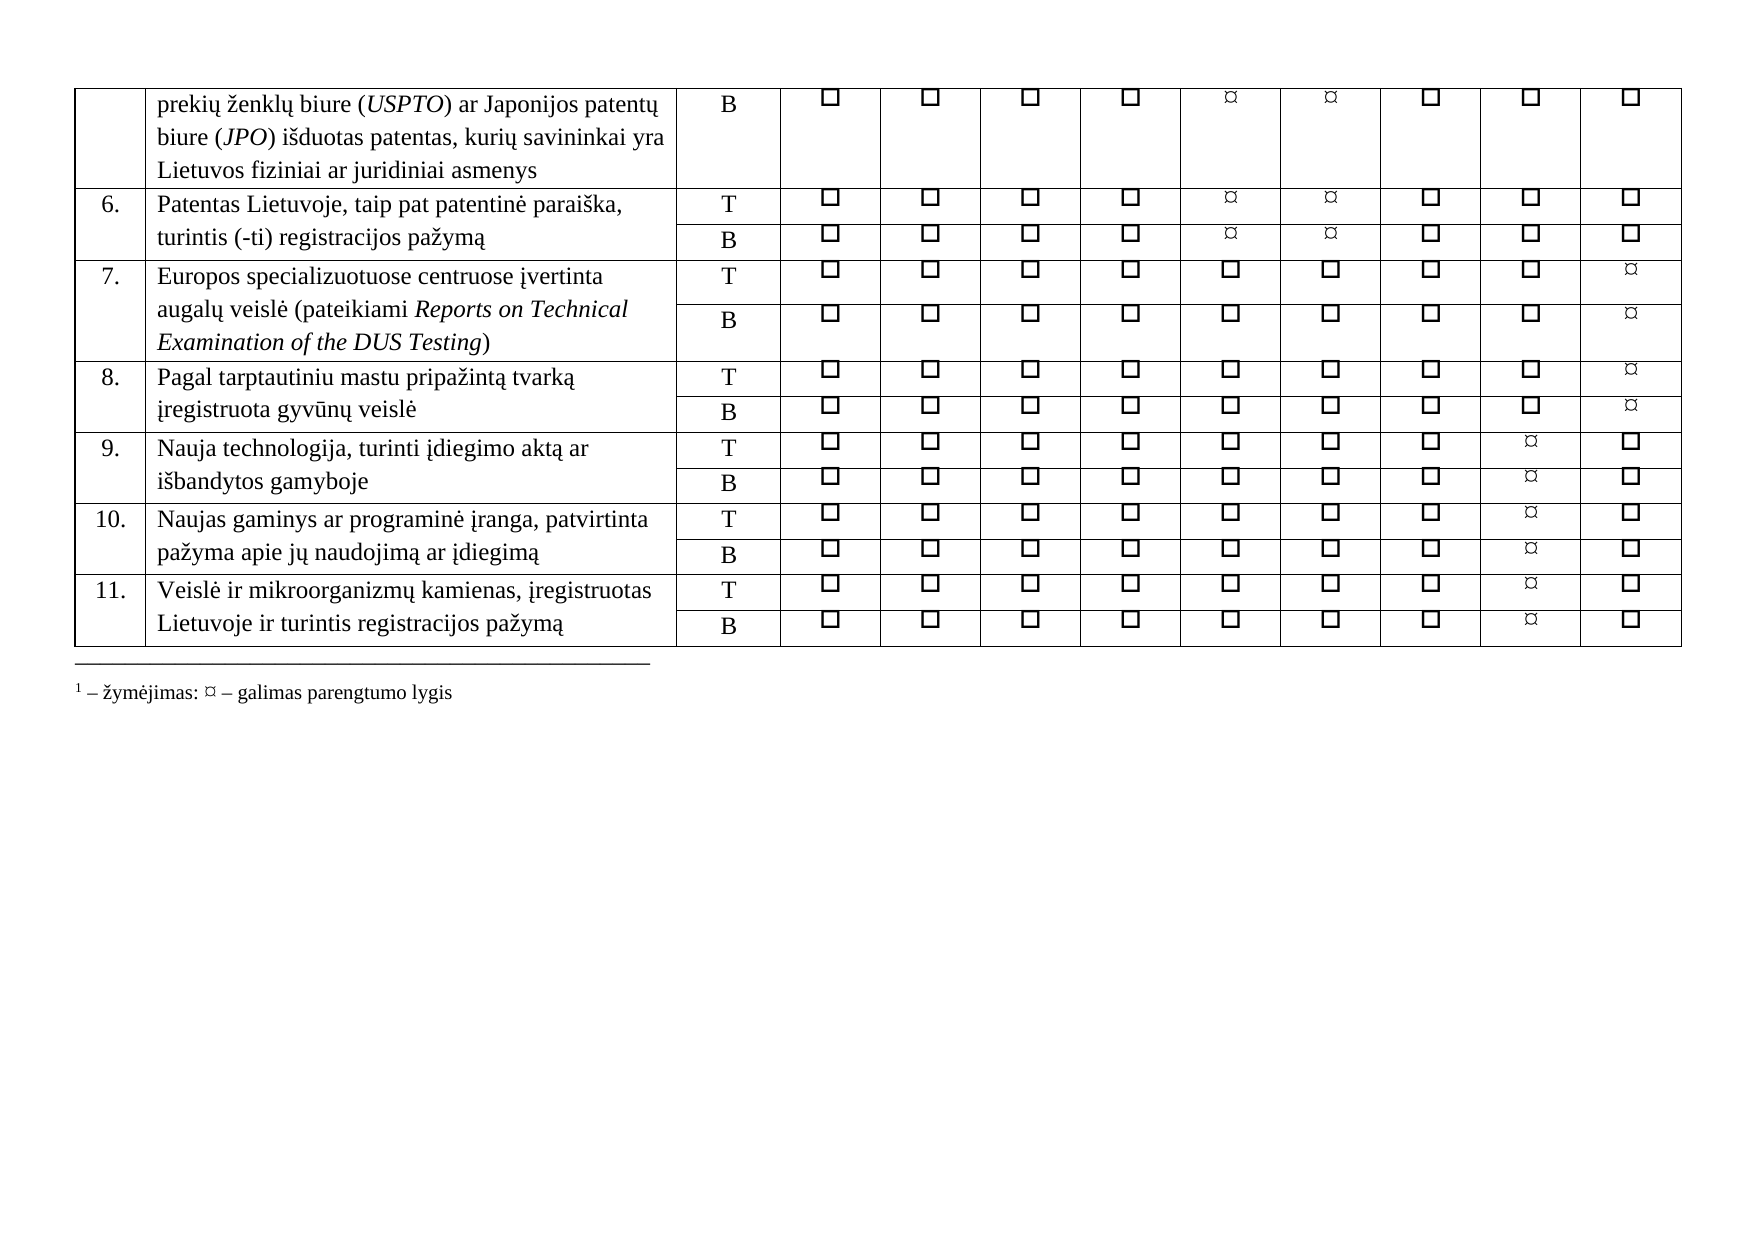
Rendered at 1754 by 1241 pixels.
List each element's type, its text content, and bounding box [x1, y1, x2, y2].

table_cell  [981, 189, 1080, 224]
table_cell  [1481, 504, 1580, 539]
table_cell  [1381, 189, 1480, 224]
table_cell 11. [76, 575, 145, 646]
table_cell 8. [76, 362, 145, 432]
table_cell  [1281, 261, 1380, 304]
table_cell  [1481, 189, 1580, 224]
table_cell  [981, 611, 1080, 646]
table_cell  [1581, 362, 1681, 396]
table_cell  [1081, 397, 1180, 432]
table_cell  [981, 305, 1080, 361]
table_cell  [1481, 397, 1580, 432]
table_cell  [1581, 305, 1681, 361]
table_cell  [1481, 575, 1580, 610]
table_cell  [1481, 305, 1580, 361]
table_cell  [781, 469, 880, 503]
table_cell  [1481, 261, 1580, 304]
table_cell T [677, 189, 780, 224]
table_cell  [881, 261, 980, 304]
table_cell  [1081, 504, 1180, 539]
table_cell  [981, 433, 1080, 467]
table_cell  [1181, 469, 1280, 503]
table_cell  [981, 504, 1080, 539]
table_cell  [781, 362, 880, 396]
table_cell 7. [76, 261, 145, 361]
table_cell T [677, 261, 780, 304]
table_cell  [1381, 504, 1480, 539]
table_cell  [781, 189, 880, 224]
table_cell  [881, 504, 980, 539]
table_cell  [1581, 189, 1681, 224]
table_cell  [1081, 540, 1180, 574]
table_cell  [1081, 611, 1180, 646]
table_cell  [1181, 397, 1280, 432]
table_cell  [1581, 225, 1681, 260]
table_cell B [677, 611, 780, 646]
table_cell  [781, 305, 880, 361]
table_cell  [981, 89, 1080, 188]
table_cell  [1181, 504, 1280, 539]
table_cell  [1581, 89, 1681, 188]
table_cell  [1281, 362, 1380, 396]
table_cell  [1181, 611, 1280, 646]
table_cell  [981, 540, 1080, 574]
table_cell  [1481, 540, 1580, 574]
table_cell  [1581, 540, 1681, 574]
table_cell  [781, 504, 880, 539]
table_cell  [1281, 469, 1380, 503]
table_cell  [1281, 540, 1380, 574]
table_cell  [981, 575, 1080, 610]
table_cell  [781, 575, 880, 610]
table_cell  [881, 540, 980, 574]
table_cell  [1381, 89, 1480, 188]
table_cell  [1381, 362, 1480, 396]
table_cell T [677, 362, 780, 396]
table_cell  [1181, 189, 1280, 224]
table_cell  [1581, 469, 1681, 503]
table_cell  [781, 261, 880, 304]
table_cell  [1281, 189, 1380, 224]
table_cell  [881, 397, 980, 432]
table_cell B [677, 305, 780, 361]
table_cell  [1481, 611, 1580, 646]
table_cell  [1181, 89, 1280, 188]
table_cell  [1581, 433, 1681, 467]
table_cell T [677, 575, 780, 610]
text 1 – žymėjimas:  – galimas parengtumo lygis [75, 679, 1679, 704]
table_cell  [1281, 504, 1380, 539]
table_cell  [1181, 362, 1280, 396]
table_cell  [1381, 611, 1480, 646]
table_cell  [1181, 261, 1280, 304]
table_cell Naujas gaminys ar programinė įranga, patvirtinta pažyma apie jų naudojimą ar įdiegimą [146, 504, 676, 574]
table_cell  [981, 225, 1080, 260]
table_cell Patentas Lietuvoje, taip pat patentinė paraiška, turintis (-ti) registracijos pažymą [146, 189, 676, 260]
table_cell  [1581, 261, 1681, 304]
table_cell  [1181, 575, 1280, 610]
table_cell  [1581, 611, 1681, 646]
table_cell  [781, 611, 880, 646]
table_cell  [881, 225, 980, 260]
table_cell  [1381, 305, 1480, 361]
table_cell  [1381, 540, 1480, 574]
table_cell  [1381, 225, 1480, 260]
table_cell  [1381, 575, 1480, 610]
table_cell B [677, 225, 780, 260]
table_cell  [1281, 611, 1380, 646]
table_cell 6. [76, 189, 145, 260]
table_cell T [677, 433, 780, 467]
table_cell  [881, 89, 980, 188]
table_cell  [1581, 575, 1681, 610]
table_cell prekių ženklų biure (USPTO) ar Japonijos patentų biure (JPO) išduotas patentas, kurių savininkai yra Lietuvos fiziniai ar juridiniai asmenys [146, 89, 676, 188]
table_cell  [781, 225, 880, 260]
table_cell  [1381, 397, 1480, 432]
table_cell  [881, 433, 980, 467]
table_cell  [1481, 89, 1580, 188]
table_cell  [881, 611, 980, 646]
table_cell B [677, 89, 780, 188]
table_cell  [1081, 261, 1180, 304]
table_cell  [1481, 469, 1580, 503]
table_cell  [1081, 362, 1180, 396]
table_cell  [1081, 575, 1180, 610]
table_cell Pagal tarptautiniu mastu pripažintą tvarką įregistruota gyvūnų veislė [146, 362, 676, 432]
table_cell  [1281, 89, 1380, 188]
table_cell Veislė ir mikroorganizmų kamienas, įregistruotas Lietuvoje ir turintis registracijos pažymą [146, 575, 676, 646]
table_cell  [1481, 225, 1580, 260]
table_cell  [1581, 397, 1681, 432]
text –––––––––––––––––––––––––––––––––––––––––––––– [75, 647, 1679, 675]
table_cell Europos specializuotuose centruose įvertinta augalų veislė (pateikiami Reports on Technical Examination of the DUS Testing) [146, 261, 676, 361]
table_cell T [677, 504, 780, 539]
table_cell  [881, 189, 980, 224]
table_cell  [881, 469, 980, 503]
table_cell  [1081, 225, 1180, 260]
table_cell 9. [76, 433, 145, 503]
table_cell  [981, 397, 1080, 432]
table_cell  [1181, 540, 1280, 574]
table_cell  [1181, 433, 1280, 467]
table_cell Nauja technologija, turinti įdiegimo aktą ar išbandytos gamyboje [146, 433, 676, 503]
table_cell  [1381, 261, 1480, 304]
table_cell  [1281, 225, 1380, 260]
table_cell  [1581, 504, 1681, 539]
table_cell  [1281, 305, 1380, 361]
table_cell  [981, 362, 1080, 396]
table_cell  [1081, 469, 1180, 503]
table_cell  [1081, 89, 1180, 188]
table_cell  [1281, 575, 1380, 610]
table_cell  [1481, 362, 1580, 396]
table_cell  [1081, 189, 1180, 224]
table_cell  [881, 305, 980, 361]
table_cell  [1481, 433, 1580, 467]
table_cell  [781, 433, 880, 467]
table_cell  [1081, 305, 1180, 361]
table_cell  [881, 362, 980, 396]
table_cell  [1181, 225, 1280, 260]
table_cell B [677, 397, 780, 432]
table_cell  [1381, 433, 1480, 467]
table_cell  [1281, 433, 1380, 467]
table_cell  [781, 89, 880, 188]
table_cell B [677, 540, 780, 574]
table_cell  [781, 540, 880, 574]
table_cell  [881, 575, 980, 610]
table_cell  [1281, 397, 1380, 432]
table_cell  [981, 261, 1080, 304]
table_cell  [781, 397, 880, 432]
table_cell  [1081, 433, 1180, 467]
table_cell  [1181, 305, 1280, 361]
table_cell  [981, 469, 1080, 503]
table_cell B [677, 469, 780, 503]
table_cell  [1381, 469, 1480, 503]
table_cell [76, 89, 145, 188]
table_cell 10. [76, 504, 145, 574]
